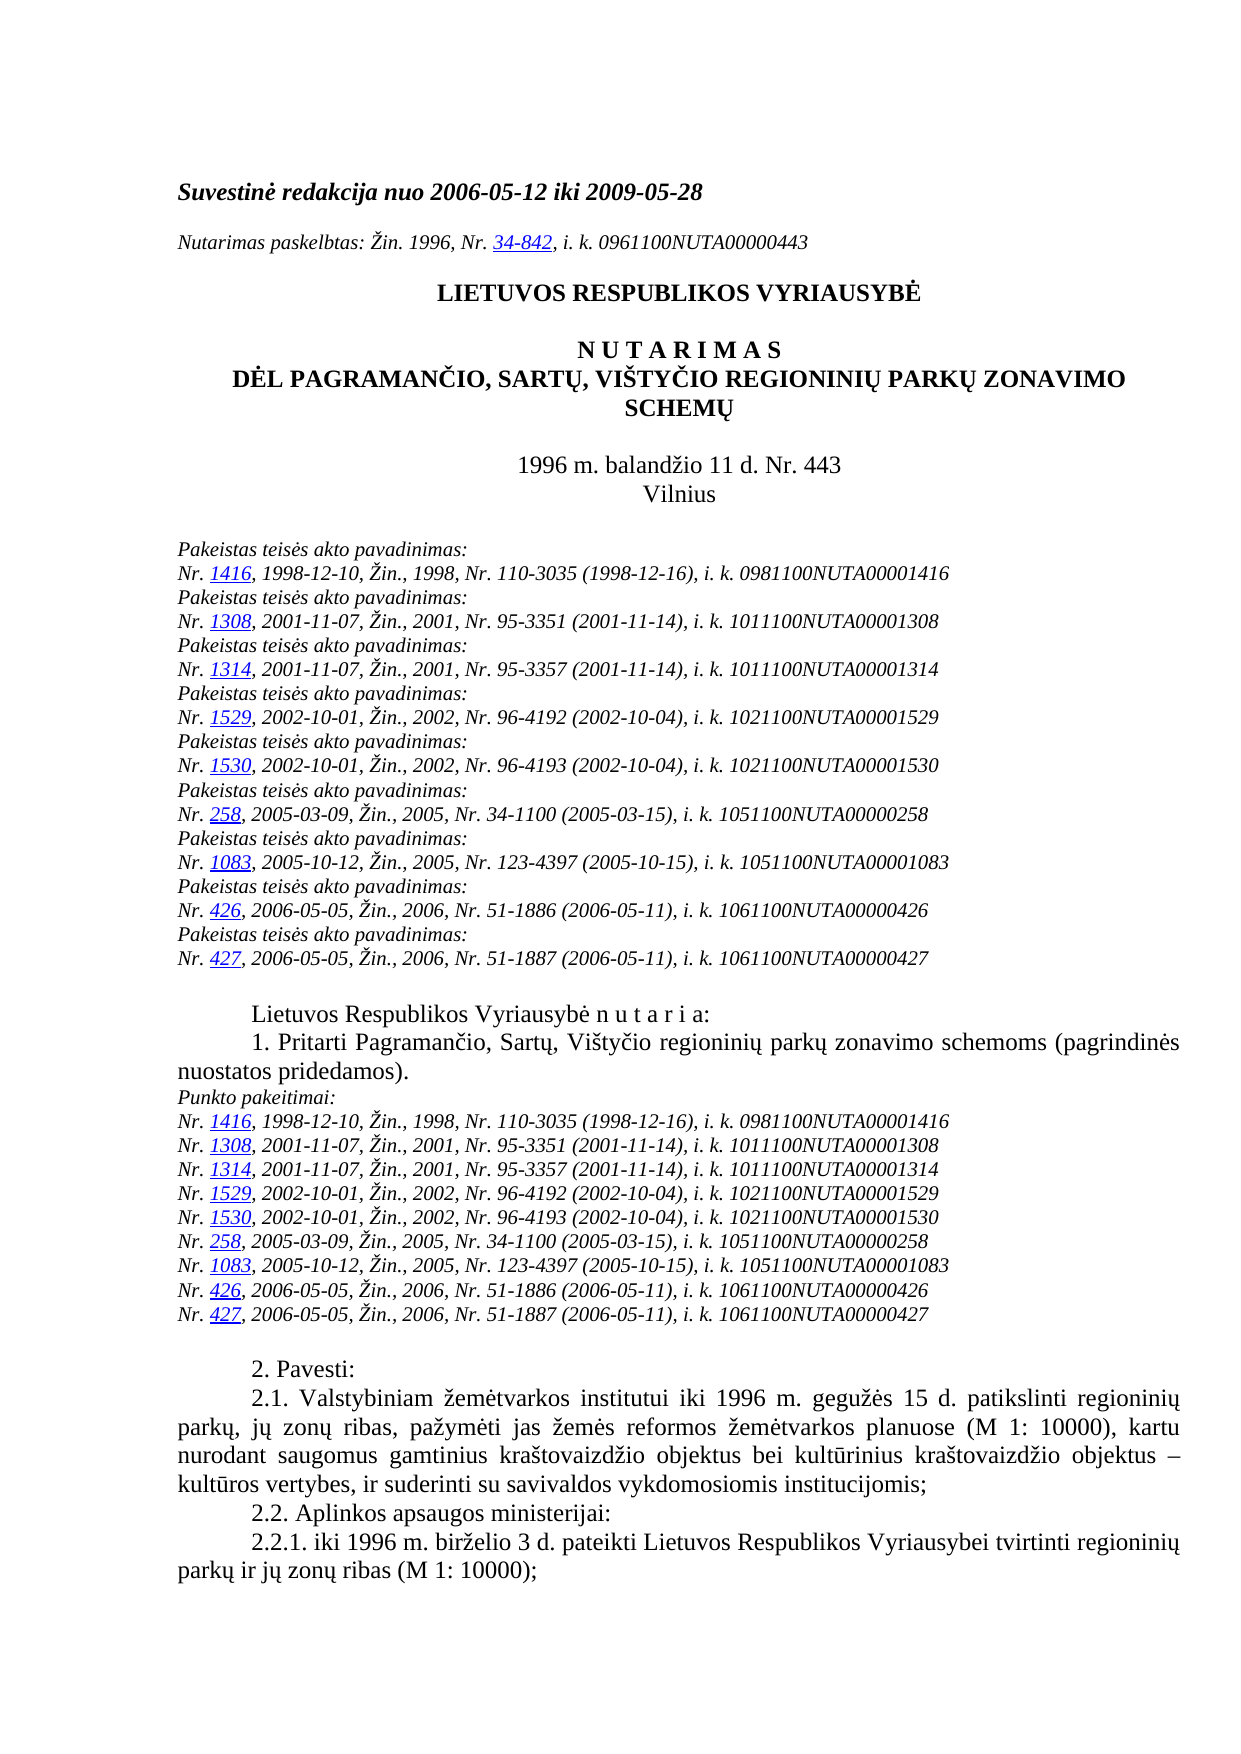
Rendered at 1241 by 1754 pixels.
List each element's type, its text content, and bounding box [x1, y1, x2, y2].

text Pakeistas teisės akto pavadinimas: [177, 633, 1181, 657]
text Nr. 1529, 2002-10-01, Žin., 2002, Nr. 96-4192 (2002-10-04), i. k. 1021100NUTA00001529 [177, 1181, 1181, 1205]
text Nr. 1308, 2001-11-07, Žin., 2001, Nr. 95-3351 (2001-11-14), i. k. 1011100NUTA00001308 [177, 1133, 1181, 1157]
text Pakeistas teisės akto pavadinimas: [177, 729, 1181, 753]
text 2.2. Aplinkos apsaugos ministerijai: [177, 1498, 1181, 1527]
text Nr. 1416, 1998-12-10, Žin., 1998, Nr. 110-3035 (1998-12-16), i. k. 0981100NUTA00001416 [177, 1109, 1181, 1133]
text 2.1. Valstybiniam žemėtvarkos institutui iki 1996 m. gegužės 15 d. patikslinti regioninių parkų, jų zonų ribas, pažymėti jas žemės reformos žemėtvarkos planuose (M 1: 10000), kartu nurodant saugomus gamtinius kraštovaizdžio objektus bei kultūrinius kraštovaizdžio objektus – kultūros vertybes, ir suderinti su savivaldos vykdomosiomis institucijomis; [177, 1383, 1181, 1498]
text Vilnius [177, 479, 1181, 508]
text Nr. 1314, 2001-11-07, Žin., 2001, Nr. 95-3357 (2001-11-14), i. k. 1011100NUTA00001314 [177, 1157, 1181, 1181]
text Nr. 258, 2005-03-09, Žin., 2005, Nr. 34-1100 (2005-03-15), i. k. 1051100NUTA00000258 [177, 802, 1181, 826]
text Nr. 1083, 2005-10-12, Žin., 2005, Nr. 123-4397 (2005-10-15), i. k. 1051100NUTA00001083 [177, 1253, 1181, 1277]
text Nr. 426, 2006-05-05, Žin., 2006, Nr. 51-1886 (2006-05-11), i. k. 1061100NUTA00000426 [177, 898, 1181, 922]
text LIETUVOS RESPUBLIKOS VYRIAUSYBĖ [177, 278, 1181, 307]
text Pakeistas teisės akto pavadinimas: [177, 585, 1181, 609]
text 1. Pritarti Pagramančio, Sartų, Vištyčio regioninių parkų zonavimo schemoms (pagrindinės nuostatos pridedamos). [177, 1027, 1181, 1085]
text Pakeistas teisės akto pavadinimas: [177, 681, 1181, 705]
text 2. Pavesti: [177, 1354, 1181, 1383]
text Nr. 427, 2006-05-05, Žin., 2006, Nr. 51-1887 (2006-05-11), i. k. 1061100NUTA00000427 [177, 946, 1181, 970]
text Nr. 1530, 2002-10-01, Žin., 2002, Nr. 96-4193 (2002-10-04), i. k. 1021100NUTA00001530 [177, 753, 1181, 777]
text DĖL PAGRAMANČIO, SARTŲ, VIŠTYČIO REGIONINIŲ PARKŲ ZONAVIMO SCHEMŲ [177, 364, 1181, 422]
text Nr. 258, 2005-03-09, Žin., 2005, Nr. 34-1100 (2005-03-15), i. k. 1051100NUTA00000258 [177, 1229, 1181, 1253]
text Nr. 427, 2006-05-05, Žin., 2006, Nr. 51-1887 (2006-05-11), i. k. 1061100NUTA00000427 [177, 1302, 1181, 1326]
text Pakeistas teisės akto pavadinimas: [177, 922, 1181, 946]
text Nutarimas paskelbtas: Žin. 1996, Nr. 34-842, i. k. 0961100NUTA00000443 [177, 230, 1181, 254]
text Nr. 1416, 1998-12-10, Žin., 1998, Nr. 110-3035 (1998-12-16), i. k. 0981100NUTA00001416 [177, 561, 1181, 585]
text Suvestinė redakcija nuo 2006-05-12 iki 2009-05-28 [177, 177, 1181, 206]
text Nr. 1529, 2002-10-01, Žin., 2002, Nr. 96-4192 (2002-10-04), i. k. 1021100NUTA00001529 [177, 705, 1181, 729]
text Nr. 1314, 2001-11-07, Žin., 2001, Nr. 95-3357 (2001-11-14), i. k. 1011100NUTA00001314 [177, 657, 1181, 681]
text Nr. 426, 2006-05-05, Žin., 2006, Nr. 51-1886 (2006-05-11), i. k. 1061100NUTA00000426 [177, 1277, 1181, 1302]
text Punkto pakeitimai: [177, 1085, 1181, 1109]
text 2.2.1. iki 1996 m. birželio 3 d. pateikti Lietuvos Respublikos Vyriausybei tvirtinti regioninių parkų ir jų zonų ribas (M 1: 10000); [177, 1527, 1181, 1584]
text Pakeistas teisės akto pavadinimas: [177, 777, 1181, 802]
text Pakeistas teisės akto pavadinimas: [177, 537, 1181, 561]
text N U T A R I M A S [177, 336, 1181, 364]
text Nr. 1530, 2002-10-01, Žin., 2002, Nr. 96-4193 (2002-10-04), i. k. 1021100NUTA00001530 [177, 1205, 1181, 1229]
text Pakeistas teisės akto pavadinimas: [177, 826, 1181, 850]
text Nr. 1308, 2001-11-07, Žin., 2001, Nr. 95-3351 (2001-11-14), i. k. 1011100NUTA00001308 [177, 609, 1181, 633]
text 1996 m. balandžio 11 d. Nr. 443 [177, 451, 1181, 479]
text Lietuvos Respublikos Vyriausybė nutaria: [177, 999, 1181, 1027]
text Pakeistas teisės akto pavadinimas: [177, 874, 1181, 898]
text Nr. 1083, 2005-10-12, Žin., 2005, Nr. 123-4397 (2005-10-15), i. k. 1051100NUTA00001083 [177, 850, 1181, 874]
